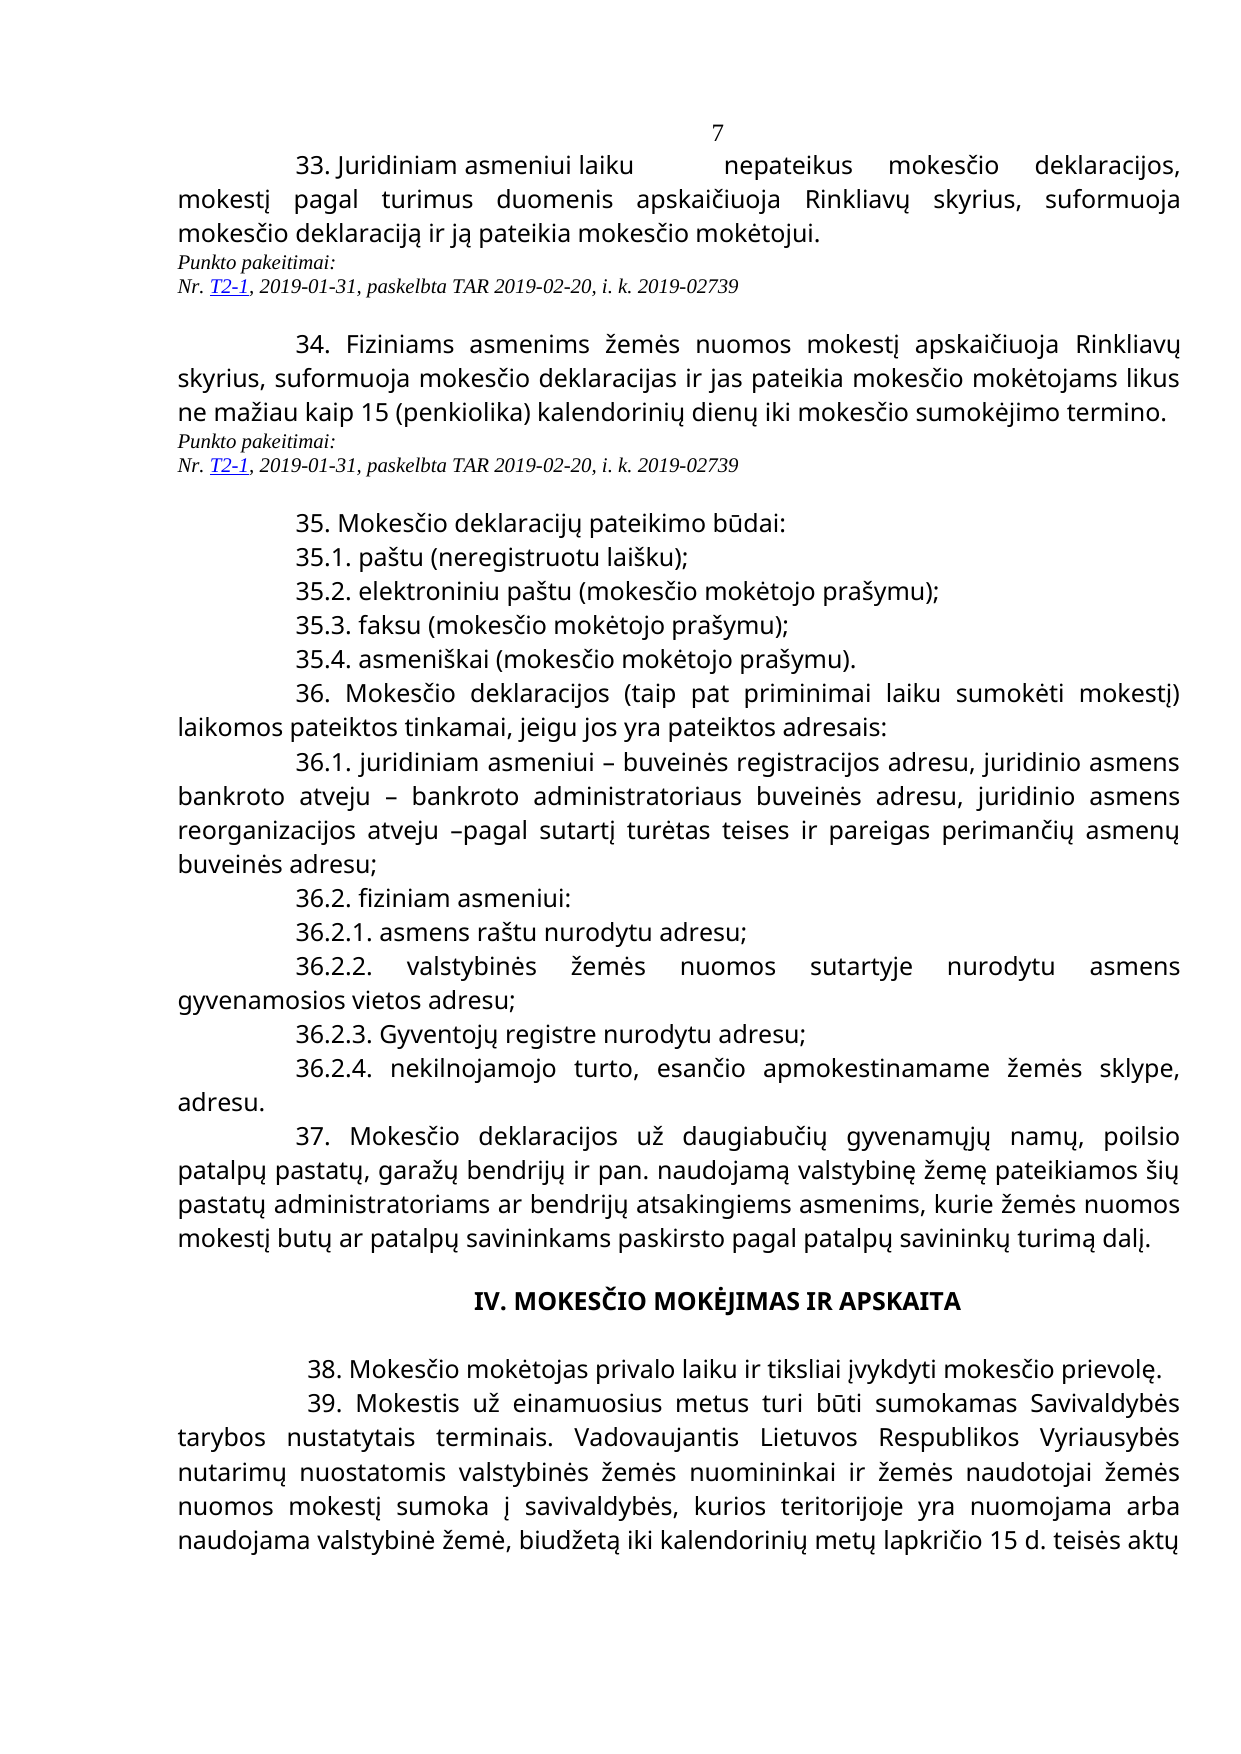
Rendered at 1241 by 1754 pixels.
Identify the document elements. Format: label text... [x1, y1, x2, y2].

text Punkto pakeitimai: [177, 250, 1181, 274]
text 37. Mokesčio deklaracijos už daugiabučių gyvenamųjų namų, poilsio patalpų pastatų, garažų bendrijų ir pan. naudojamą valstybinę žemę pateikiamos šių pastatų administratoriams ar bendrijų atsakingiems asmenims, kurie žemės nuomos mokestį butų ar patalpų savininkams paskirsto pagal patalpų savininkų turimą dalį. [177, 1119, 1181, 1255]
text 35. Mokesčio deklaracijų pateikimo būdai: [177, 506, 1181, 540]
text Punkto pakeitimai: [177, 429, 1181, 453]
text 33. Juridiniam asmeniui laiku nepateikus mokesčio deklaracijos, mokestį pagal turimus duomenis apskaičiuoja Rinkliavų skyrius, suformuoja mokesčio deklaraciją ir ją pateikia mokesčio mokėtojui. [177, 148, 1181, 250]
text 36.2.3. Gyventojų registre nurodytu adresu; [177, 1017, 1181, 1051]
text Nr. T2-1, 2019-01-31, paskelbta TAR 2019-02-20, i. k. 2019-02739 [177, 274, 1181, 298]
text 39. Mokestis už einamuosius metus turi būti sumokamas Savivaldybės tarybos nustatytais terminais. Vadovaujantis Lietuvos Respublikos Vyriausybės nutarimų nuostatomis valstybinės žemės nuomininkai ir žemės naudotojai žemės nuomos mokestį sumoka į savivaldybės, kurios teritorijoje yra nuomojama arba naudojama valstybinė žemė, biudžetą iki kalendorinių metų lapkričio 15 d. teisės aktų [177, 1386, 1181, 1556]
text Nr. T2-1, 2019-01-31, paskelbta TAR 2019-02-20, i. k. 2019-02739 [177, 453, 1181, 477]
text 34. Fiziniams asmenims žemės nuomos mokestį apskaičiuoja Rinkliavų skyrius, suformuoja mokesčio deklaracijas ir jas pateikia mokesčio mokėtojams likus ne mažiau kaip 15 (penkiolika) kalendorinių dienų iki mokesčio sumokėjimo termino. [177, 327, 1181, 429]
text 35.2. elektroniniu paštu (mokesčio mokėtojo prašymu); [177, 574, 1181, 608]
text 36.2.2. valstybinės žemės nuomos sutartyje nurodytu asmens gyvenamosios vietos adresu; [177, 948, 1181, 1017]
text IV. MOKESČIO MOKĖJIMAS IR APSKAITA [177, 1284, 1181, 1318]
text 38. Mokesčio mokėtojas privalo laiku ir tiksliai įvykdyti mokesčio prievolę. [177, 1352, 1181, 1386]
text 35.1. paštu (neregistruotu laišku); [177, 540, 1181, 574]
text 36.2.1. asmens raštu nurodytu adresu; [177, 914, 1181, 948]
text 36.2.4. nekilnojamojo turto, esančio apmokestinamame žemės sklype, adresu. [177, 1051, 1181, 1119]
text 36. Mokesčio deklaracijos (taip pat priminimai laiku sumokėti mokestį) laikomos pateiktos tinkamai, jeigu jos yra pateiktos adresais: [177, 676, 1181, 744]
text 36.1. juridiniam asmeniui – buveinės registracijos adresu, juridinio asmens bankroto atveju – bankroto administratoriaus buveinės adresu, juridinio asmens reorganizacijos atveju –pagal sutartį turėtas teises ir pareigas perimančių asmenų buveinės adresu; [177, 744, 1181, 880]
text 36.2. fiziniam asmeniui: [177, 880, 1181, 914]
text 35.4. asmeniškai (mokesčio mokėtojo prašymu). [177, 642, 1181, 676]
text 35.3. faksu (mokesčio mokėtojo prašymu); [177, 608, 1181, 642]
